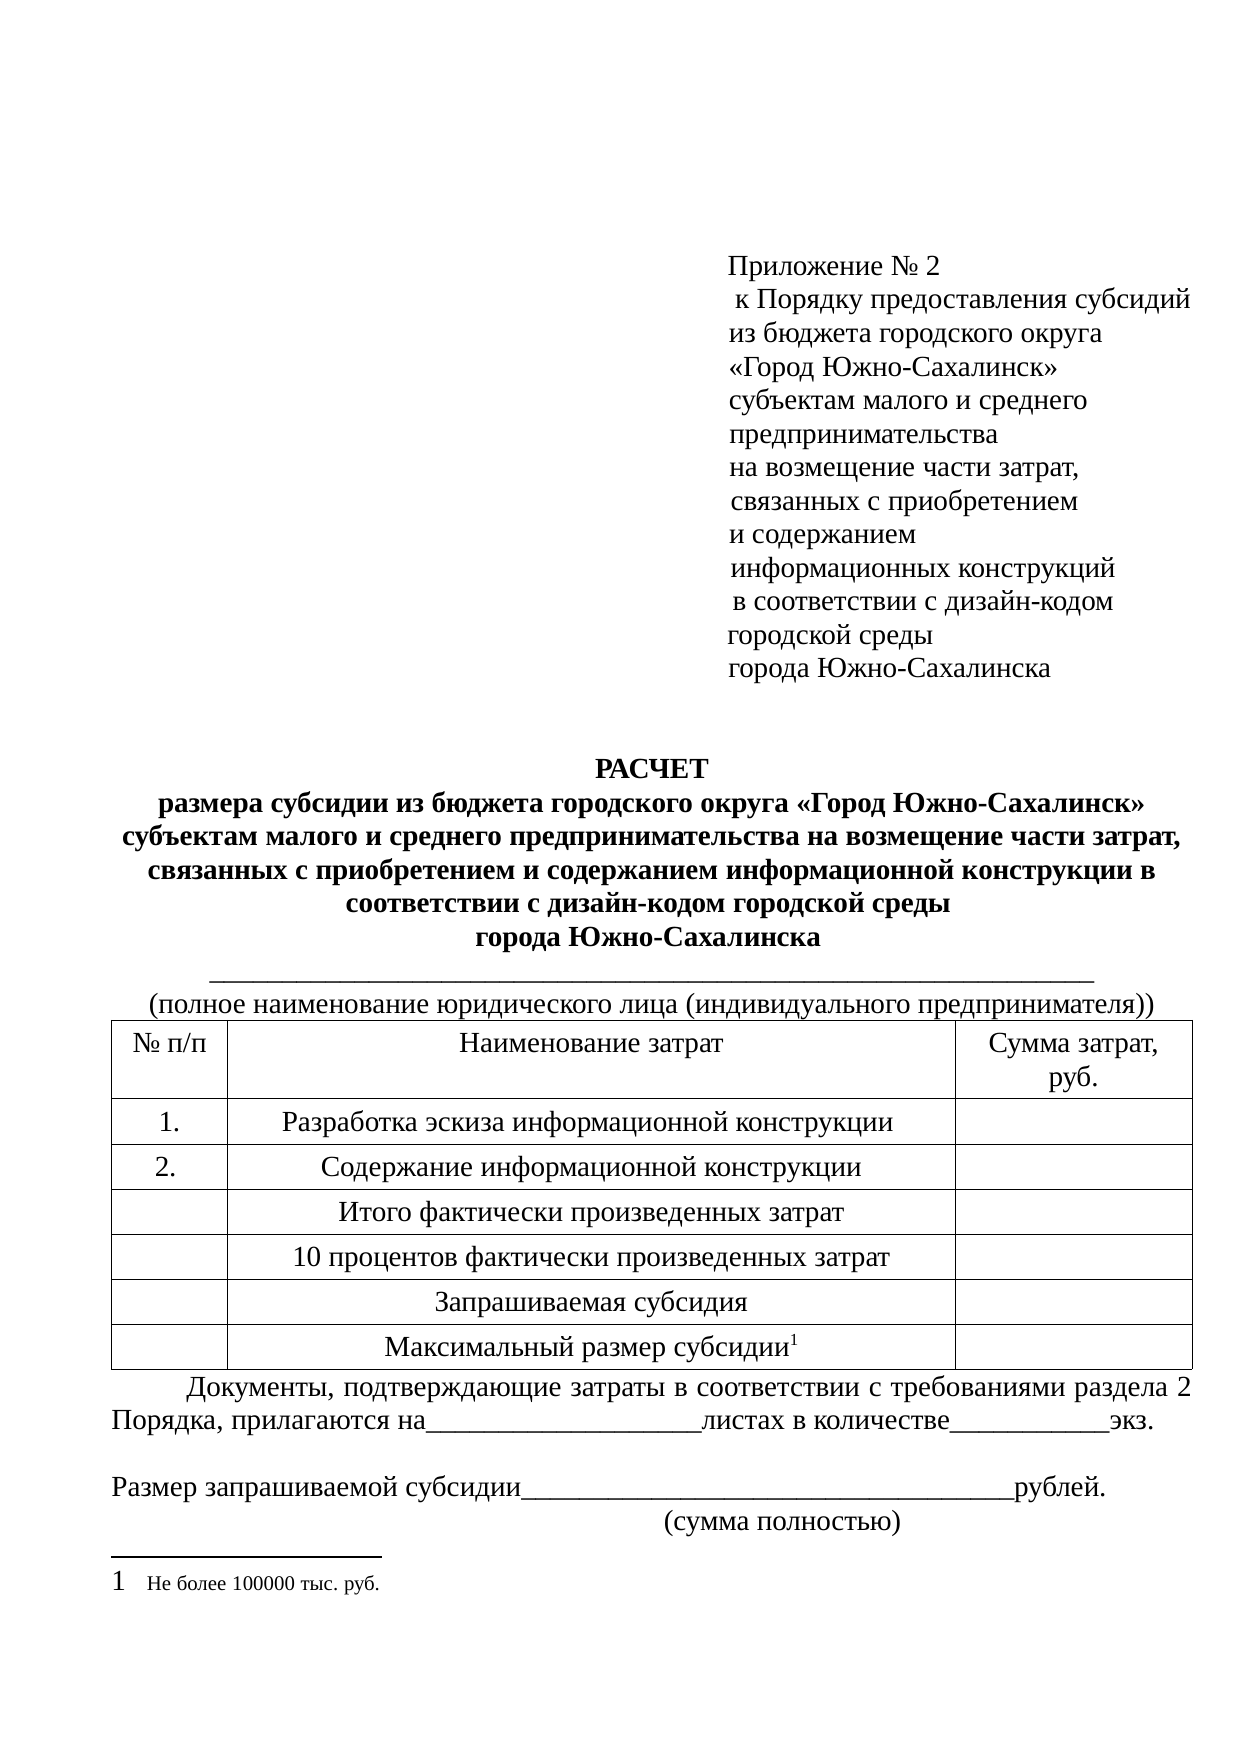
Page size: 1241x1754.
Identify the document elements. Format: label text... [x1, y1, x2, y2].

text к Порядку предоставления субсидий [111, 282, 1192, 315]
text на возмещение части затрат, [111, 449, 1192, 483]
text города Южно-Сахалинска [111, 651, 1192, 684]
table_cell [112, 1325, 227, 1369]
table_cell [956, 1099, 1192, 1143]
text городской среды [111, 617, 1192, 651]
text (полное наименование юридического лица (индивидуального предпринимателя)) [111, 986, 1192, 1020]
text информационных конструкций [111, 550, 1192, 584]
text РАСЧЕТ [111, 751, 1192, 785]
table_cell [956, 1145, 1192, 1188]
table_cell 2. [112, 1145, 227, 1188]
text в соответствии с дизайн-кодом [111, 584, 1192, 617]
table_cell [112, 1235, 227, 1279]
table_cell [956, 1235, 1192, 1279]
text Размер запрашиваемой субсидии__________________________________рублей. [111, 1470, 1192, 1503]
table_cell Максимальный размер субсидии [228, 1325, 955, 1369]
table_cell [956, 1190, 1192, 1234]
text (сумма полностью) [111, 1503, 1192, 1537]
table_cell [956, 1280, 1192, 1324]
table_cell Запрашиваемая субсидия [228, 1280, 955, 1324]
text и содержанием [111, 517, 1192, 550]
table_cell 1. [112, 1099, 227, 1143]
text из бюджета городского округа [111, 315, 1192, 349]
text _____________________________________________________________ [111, 953, 1192, 986]
table_header Наименование затрат [228, 1021, 955, 1098]
table_cell Содержание информационной конструкции [228, 1145, 955, 1188]
text Приложение № 2 [111, 248, 1192, 282]
table_cell Разработка эскиза информационной конструкции [228, 1099, 955, 1143]
table_cell 10 процентов фактически произведенных затрат [228, 1235, 955, 1279]
table_cell [112, 1190, 227, 1234]
table_header Сумма затрат, руб. [956, 1021, 1192, 1098]
table_cell Итого фактически произведенных затрат [228, 1190, 955, 1234]
text предпринимательства [111, 416, 1192, 449]
text Документы, подтверждающие затраты в соответствии с требованиями раздела 2 Порядка, прилагаются на___________________листах в количестве___________экз. [111, 1370, 1192, 1436]
text «Город Южно-Сахалинск» [111, 349, 1192, 382]
text связанных с приобретением [111, 483, 1192, 517]
text субъектам малого и среднего [111, 382, 1192, 416]
table_header № п/п [112, 1021, 227, 1098]
text города Южно-Сахалинска [111, 919, 1192, 953]
text размера субсидии из бюджета городского округа «Город Южно-Сахалинск» субъектам малого и среднего предпринимательства на возмещение части затрат, связанных с приобретением и содержанием информационной конструкции в соответствии с дизайн-кодом городской среды [111, 785, 1192, 919]
table_cell [956, 1325, 1192, 1369]
table_cell [112, 1280, 227, 1324]
